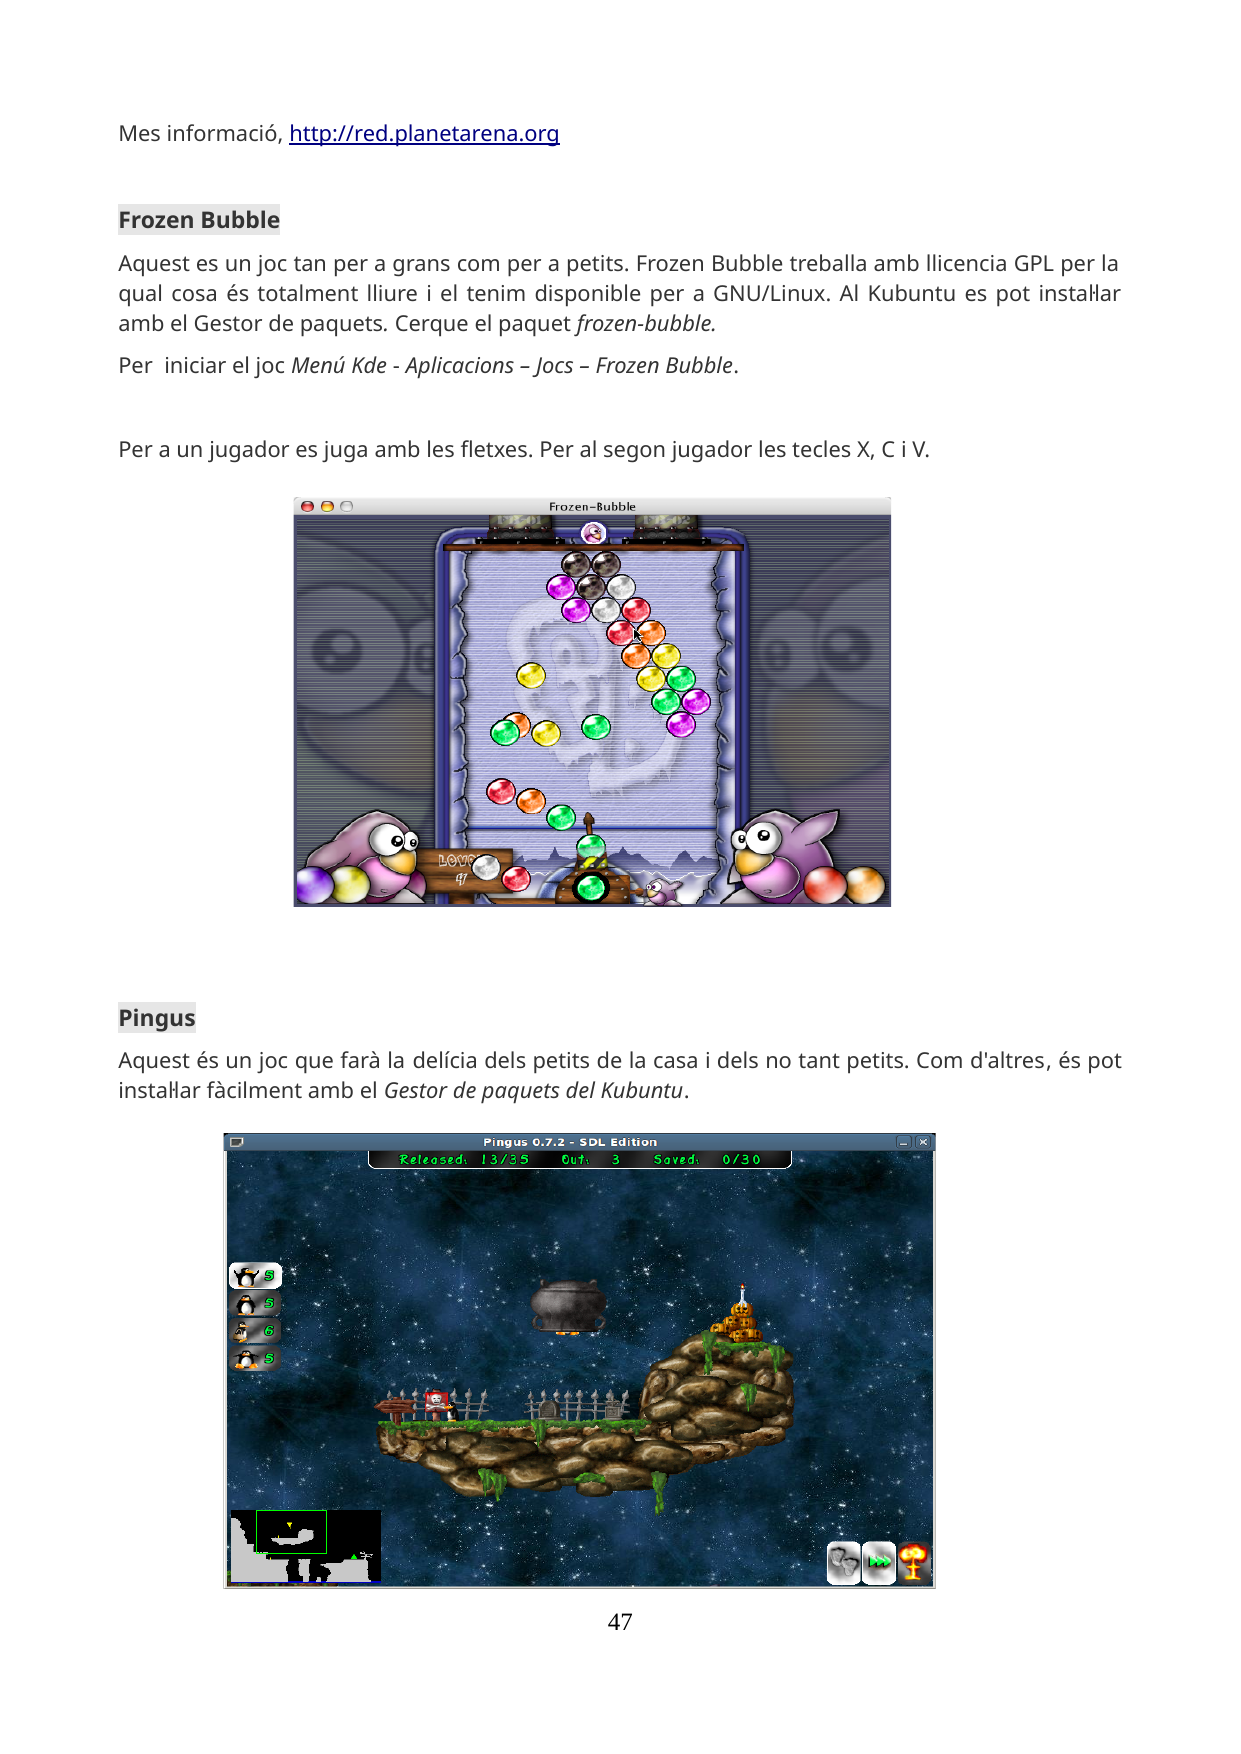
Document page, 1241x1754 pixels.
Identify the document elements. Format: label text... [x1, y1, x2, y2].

text Aquest es un joc tan per a grans com per a petits. Frozen Bubble treballa amb llicencia GPL per la qual cosa és totalment lliure i el tenim disponible per a GNU/Linux. Al Kubuntu es pot instal·lar amb el Gestor de paquets. Cerque el paquet frozen-bubble. [118, 248, 1122, 337]
text Frozen Bubble [118, 204, 1122, 235]
text Aquest és un joc que farà la delícia dels petits de la casa i dels no tant petits. Com d'altres, és pot instal·lar fàcilment amb el Gestor de paquets del Kubuntu. [118, 1045, 1122, 1105]
picture [223, 1133, 936, 1589]
text Pingus [118, 1002, 1122, 1033]
picture [293, 497, 892, 907]
text Per iniciar el joc Menú Kde - Aplicacions – Jocs – Frozen Bubble. [118, 350, 1122, 379]
text Per a un jugador es juga amb les fletxes. Per al segon jugador les tecles X, C i V. [118, 434, 1122, 464]
text Mes informació, http://red.planetarena.org [118, 118, 1122, 148]
